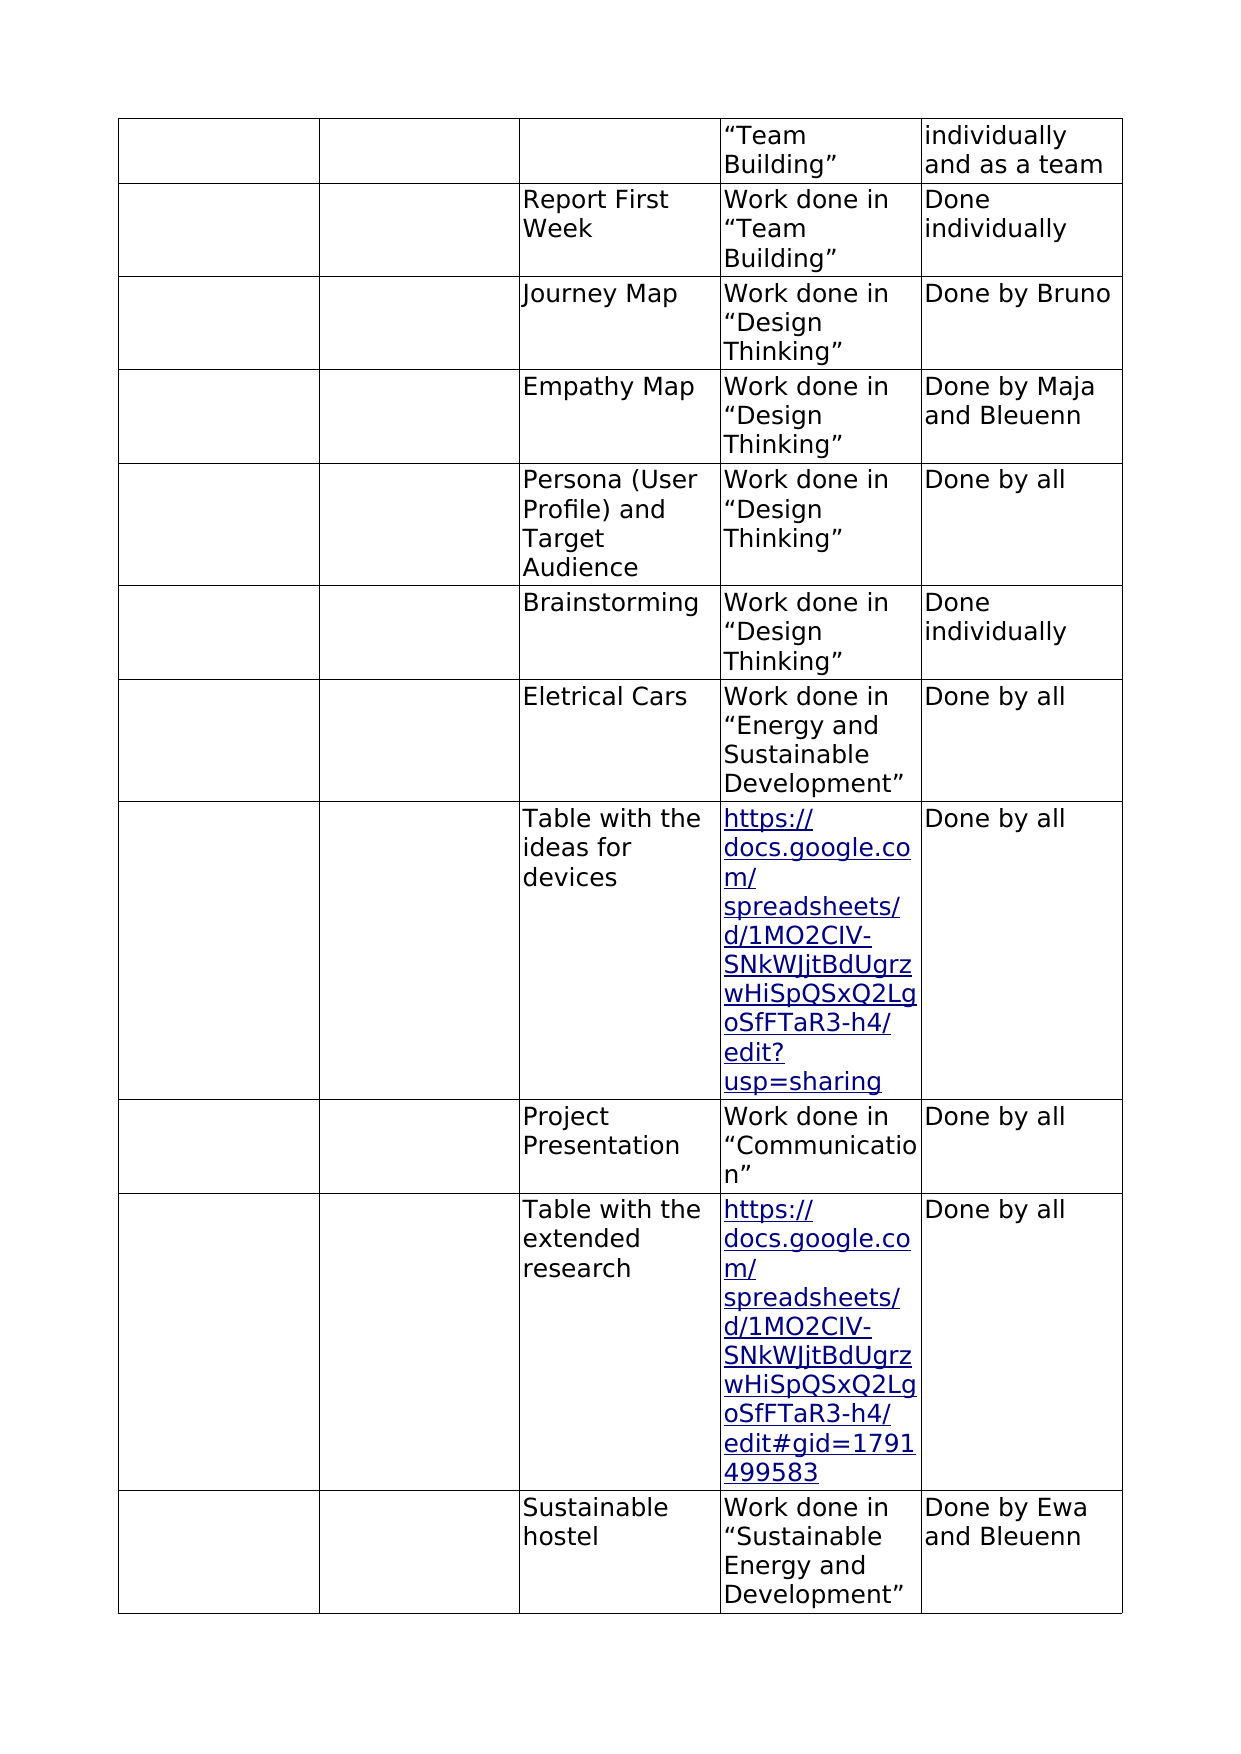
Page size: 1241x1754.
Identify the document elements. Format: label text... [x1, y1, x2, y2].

table_cell [320, 464, 519, 585]
table_cell [119, 802, 319, 1099]
table_cell Project Presentation [520, 1100, 720, 1192]
table_cell [119, 370, 319, 463]
table_cell [320, 1100, 519, 1192]
table_cell Persona (User Profile) and Target Audience [520, 464, 720, 585]
table_cell Table with the ideas for devices [520, 802, 720, 1099]
table_cell individually and as a team [922, 119, 1122, 182]
table_cell [119, 680, 319, 801]
table_cell [119, 119, 319, 182]
table_cell https://docs.google.com/spreadsheets/d/1MO2CIV-SNkWJjtBdUgrzwHiSpQSxQ2LgoSfFTaR3-h4/edit#gid=1791499583 [721, 1194, 921, 1490]
table_cell Done by Maja and Bleuenn [922, 370, 1122, 463]
table_cell Table with the extended research [520, 1194, 720, 1490]
table_cell Work done in “Design Thinking” [721, 464, 921, 585]
table_cell Done by Bruno [922, 277, 1122, 369]
table_cell [320, 586, 519, 679]
table_cell Done individually [922, 184, 1122, 276]
table_cell Done by all [922, 802, 1122, 1099]
table_cell [320, 119, 519, 182]
table_cell [119, 184, 319, 276]
table_cell Work done in “Sustainable Energy and Development” [721, 1491, 921, 1613]
table_cell Work done in “Communication” [721, 1100, 921, 1192]
table_cell Eletrical Cars [520, 680, 720, 801]
table_cell [119, 277, 319, 369]
table_cell Work done in “Design Thinking” [721, 370, 921, 463]
table_cell Sustainable hostel [520, 1491, 720, 1613]
table_cell Done by all [922, 1100, 1122, 1192]
table_cell Done by Ewa and Bleuenn [922, 1491, 1122, 1613]
table_cell Empathy Map [520, 370, 720, 463]
table_cell [320, 1194, 519, 1490]
table_cell [320, 370, 519, 463]
table_cell Work done in “Energy and Sustainable Development” [721, 680, 921, 801]
table_cell [520, 119, 720, 182]
table_cell [119, 1194, 319, 1490]
table_cell [119, 464, 319, 585]
table_cell Done by all [922, 464, 1122, 585]
table_cell [320, 277, 519, 369]
table_cell Done individually [922, 586, 1122, 679]
table_cell [119, 586, 319, 679]
table_cell Done by all [922, 1194, 1122, 1490]
table_cell Brainstorming [520, 586, 720, 679]
table_cell Done by all [922, 680, 1122, 801]
table_cell [119, 1491, 319, 1613]
table_cell “Team Building” [721, 119, 921, 182]
table_cell Report First Week [520, 184, 720, 276]
table_cell [320, 184, 519, 276]
table_cell https://docs.google.com/spreadsheets/d/1MO2CIV-SNkWJjtBdUgrzwHiSpQSxQ2LgoSfFTaR3-h4/edit?usp=sharing [721, 802, 921, 1099]
table_cell Work done in “Design Thinking” [721, 586, 921, 679]
table_cell [320, 1491, 519, 1613]
table_cell Work done in “Team Building” [721, 184, 921, 276]
table_cell [119, 1100, 319, 1192]
table_cell Journey Map [520, 277, 720, 369]
table_cell [320, 680, 519, 801]
table_cell Work done in “Design Thinking” [721, 277, 921, 369]
table_cell [320, 802, 519, 1099]
